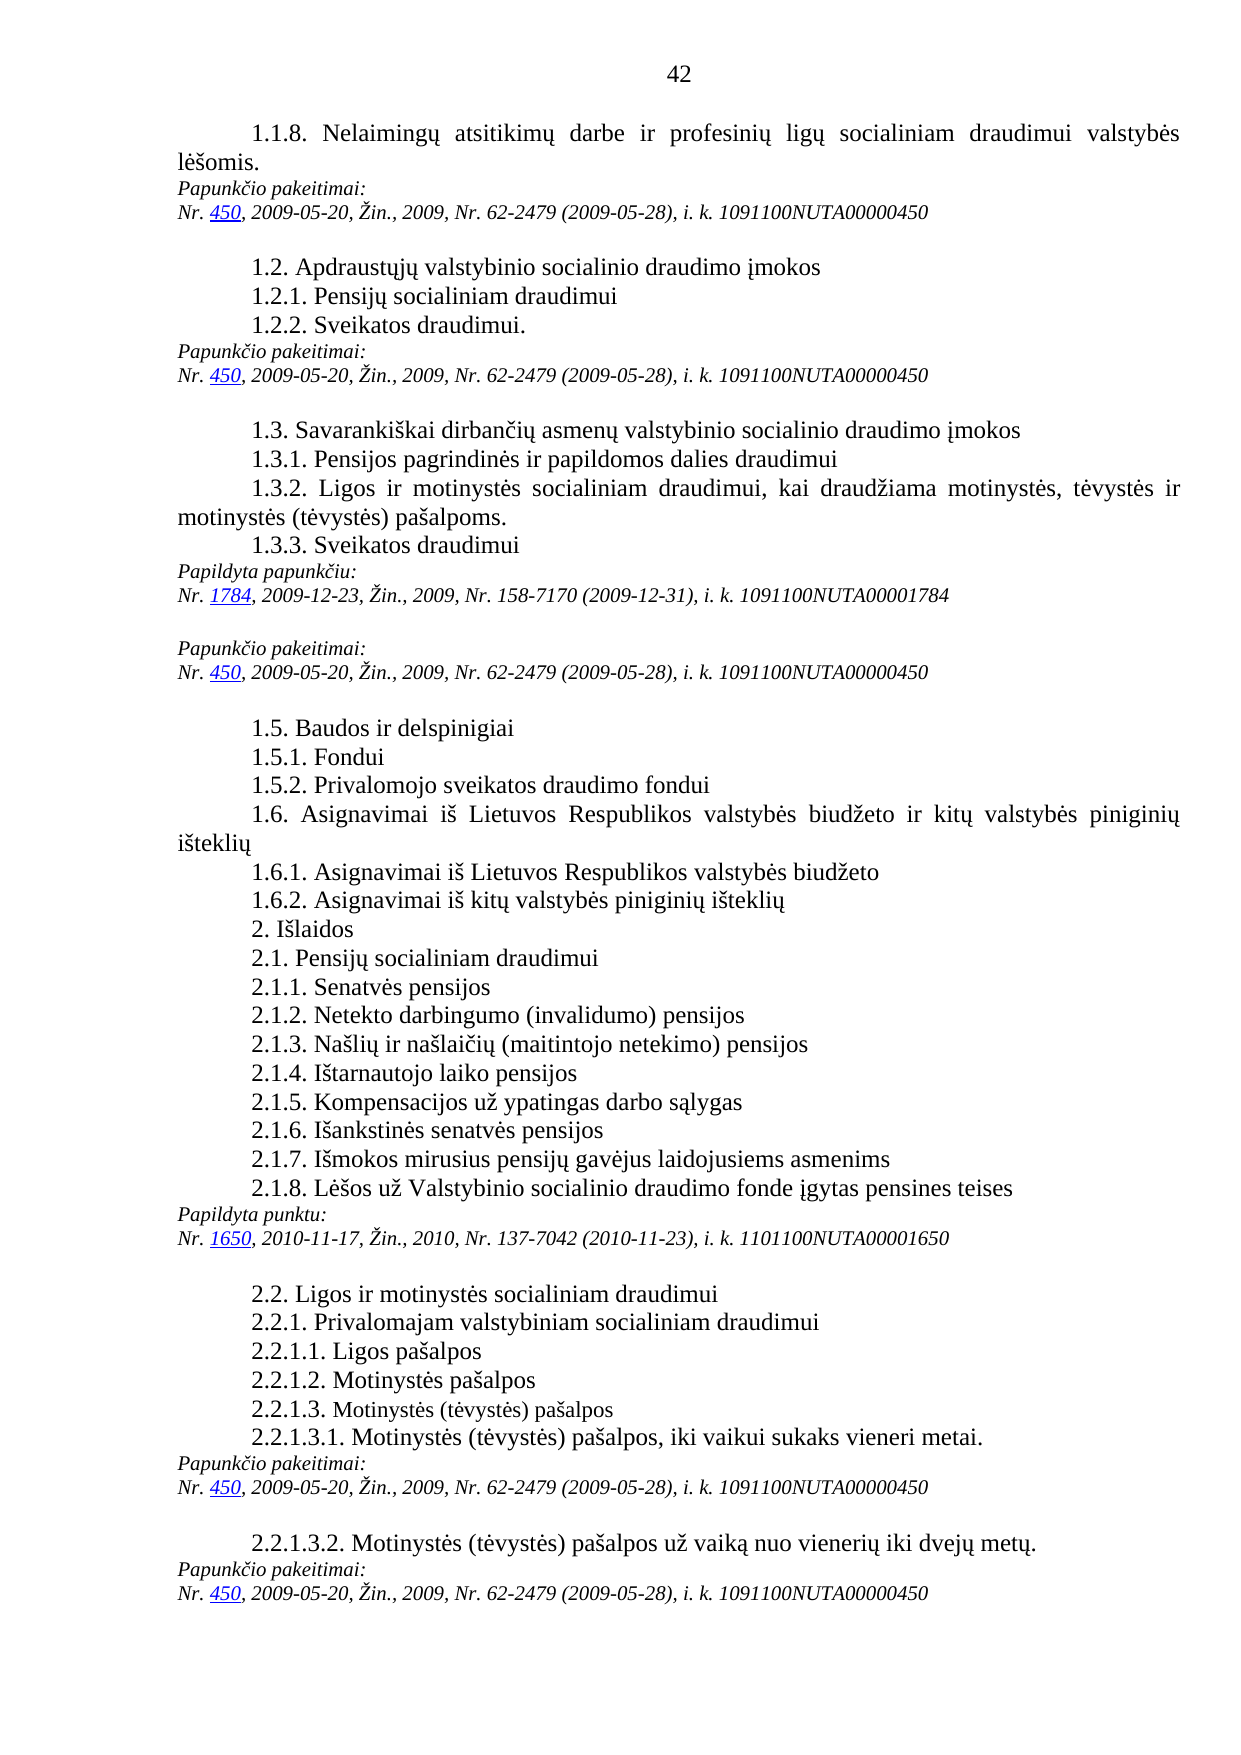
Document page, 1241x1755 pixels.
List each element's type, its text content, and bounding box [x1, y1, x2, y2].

text 1.5. Baudos ir delspinigiai [177, 713, 1181, 742]
text 1.3. Savarankiškai dirbančių asmenų valstybinio socialinio draudimo įmokos [177, 416, 1181, 444]
text Nr. 1650, 2010-11-17, Žin., 2010, Nr. 137-7042 (2010-11-23), i. k. 1101100NUTA00001650 [177, 1226, 1181, 1250]
text Nr. 450, 2009-05-20, Žin., 2009, Nr. 62-2479 (2009-05-28), i. k. 1091100NUTA00000450 [177, 200, 1181, 224]
text 1.6.2. Asignavimai iš kitų valstybės piniginių išteklių [177, 886, 1181, 914]
text 1.6.1. Asignavimai iš Lietuvos Respublikos valstybės biudžeto [177, 857, 1181, 886]
text 1.1.8. Nelaimingų atsitikimų darbe ir profesinių ligų socialiniam draudimui valstybės lėšomis. [177, 118, 1181, 176]
text Papunkčio pakeitimai: [177, 339, 1181, 363]
text 2.1. Pensijų socialiniam draudimui [177, 943, 1181, 972]
text 1.6. Asignavimai iš Lietuvos Respublikos valstybės biudžeto ir kitų valstybės piniginių išteklių [177, 799, 1181, 857]
text Nr. 450, 2009-05-20, Žin., 2009, Nr. 62-2479 (2009-05-28), i. k. 1091100NUTA00000450 [177, 1475, 1181, 1499]
text 2.2.1.1. Ligos pašalpos [177, 1336, 1181, 1365]
text 2.1.4. Ištarnautojo laiko pensijos [177, 1058, 1181, 1087]
text 1.3.1. Pensijos pagrindinės ir papildomos dalies draudimui [177, 444, 1181, 473]
text 1.2. Apdraustųjų valstybinio socialinio draudimo įmokos [177, 252, 1181, 281]
text 2.1.6. Išankstinės senatvės pensijos [177, 1116, 1181, 1144]
text Nr. 450, 2009-05-20, Žin., 2009, Nr. 62-2479 (2009-05-28), i. k. 1091100NUTA00000450 [177, 1581, 1181, 1605]
text Papunkčio pakeitimai: [177, 176, 1181, 200]
text 1.2.1. Pensijų socialiniam draudimui [177, 281, 1181, 310]
text 1.5.2. Privalomojo sveikatos draudimo fondui [177, 771, 1181, 799]
text 2.1.5. Kompensacijos už ypatingas darbo sąlygas [177, 1087, 1181, 1116]
text Papunkčio pakeitimai: [177, 1451, 1181, 1475]
text 2.2.1.3.2. Motinystės (tėvystės) pašalpos už vaiką nuo vienerių iki dvejų metų. [177, 1528, 1181, 1557]
text Papildyta punktu: [177, 1202, 1181, 1226]
text 2.2.1.3.1. Motinystės (tėvystės) pašalpos, iki vaikui sukaks vieneri metai. [177, 1422, 1181, 1451]
text 1.2.2. Sveikatos draudimui. [177, 310, 1181, 339]
text 2. Išlaidos [177, 914, 1181, 943]
text 2.1.8. Lėšos už Valstybinio socialinio draudimo fonde įgytas pensines teises [177, 1173, 1181, 1202]
text Papunkčio pakeitimai: [177, 1557, 1181, 1581]
text 1.5.1. Fondui [177, 742, 1181, 771]
text Nr. 450, 2009-05-20, Žin., 2009, Nr. 62-2479 (2009-05-28), i. k. 1091100NUTA00000450 [177, 363, 1181, 387]
text 2.2.1.3. Motinystės (tėvystės) pašalpos [177, 1394, 1181, 1422]
text Papildyta papunkčiu: [177, 559, 1181, 583]
text 2.2. Ligos ir motinystės socialiniam draudimui [177, 1279, 1181, 1307]
text 2.2.1. Privalomajam valstybiniam socialiniam draudimui [177, 1307, 1181, 1336]
text 2.1.7. Išmokos mirusius pensijų gavėjus laidojusiems asmenims [177, 1144, 1181, 1173]
text Papunkčio pakeitimai: [177, 636, 1181, 660]
text 2.1.3. Našlių ir našlaičių (maitintojo netekimo) pensijos [177, 1029, 1181, 1058]
text 1.3.3. Sveikatos draudimui [177, 531, 1181, 559]
text Nr. 450, 2009-05-20, Žin., 2009, Nr. 62-2479 (2009-05-28), i. k. 1091100NUTA00000450 [177, 660, 1181, 684]
text 2.2.1.2. Motinystės pašalpos [177, 1365, 1181, 1394]
text Nr. 1784, 2009-12-23, Žin., 2009, Nr. 158-7170 (2009-12-31), i. k. 1091100NUTA00001784 [177, 583, 1181, 607]
text 2.1.2. Netekto darbingumo (invalidumo) pensijos [177, 1001, 1181, 1029]
text 1.3.2. Ligos ir motinystės socialiniam draudimui, kai draudžiama motinystės, tėvystės ir motinystės (tėvystės) pašalpoms. [177, 473, 1181, 531]
text 2.1.1. Senatvės pensijos [177, 972, 1181, 1001]
